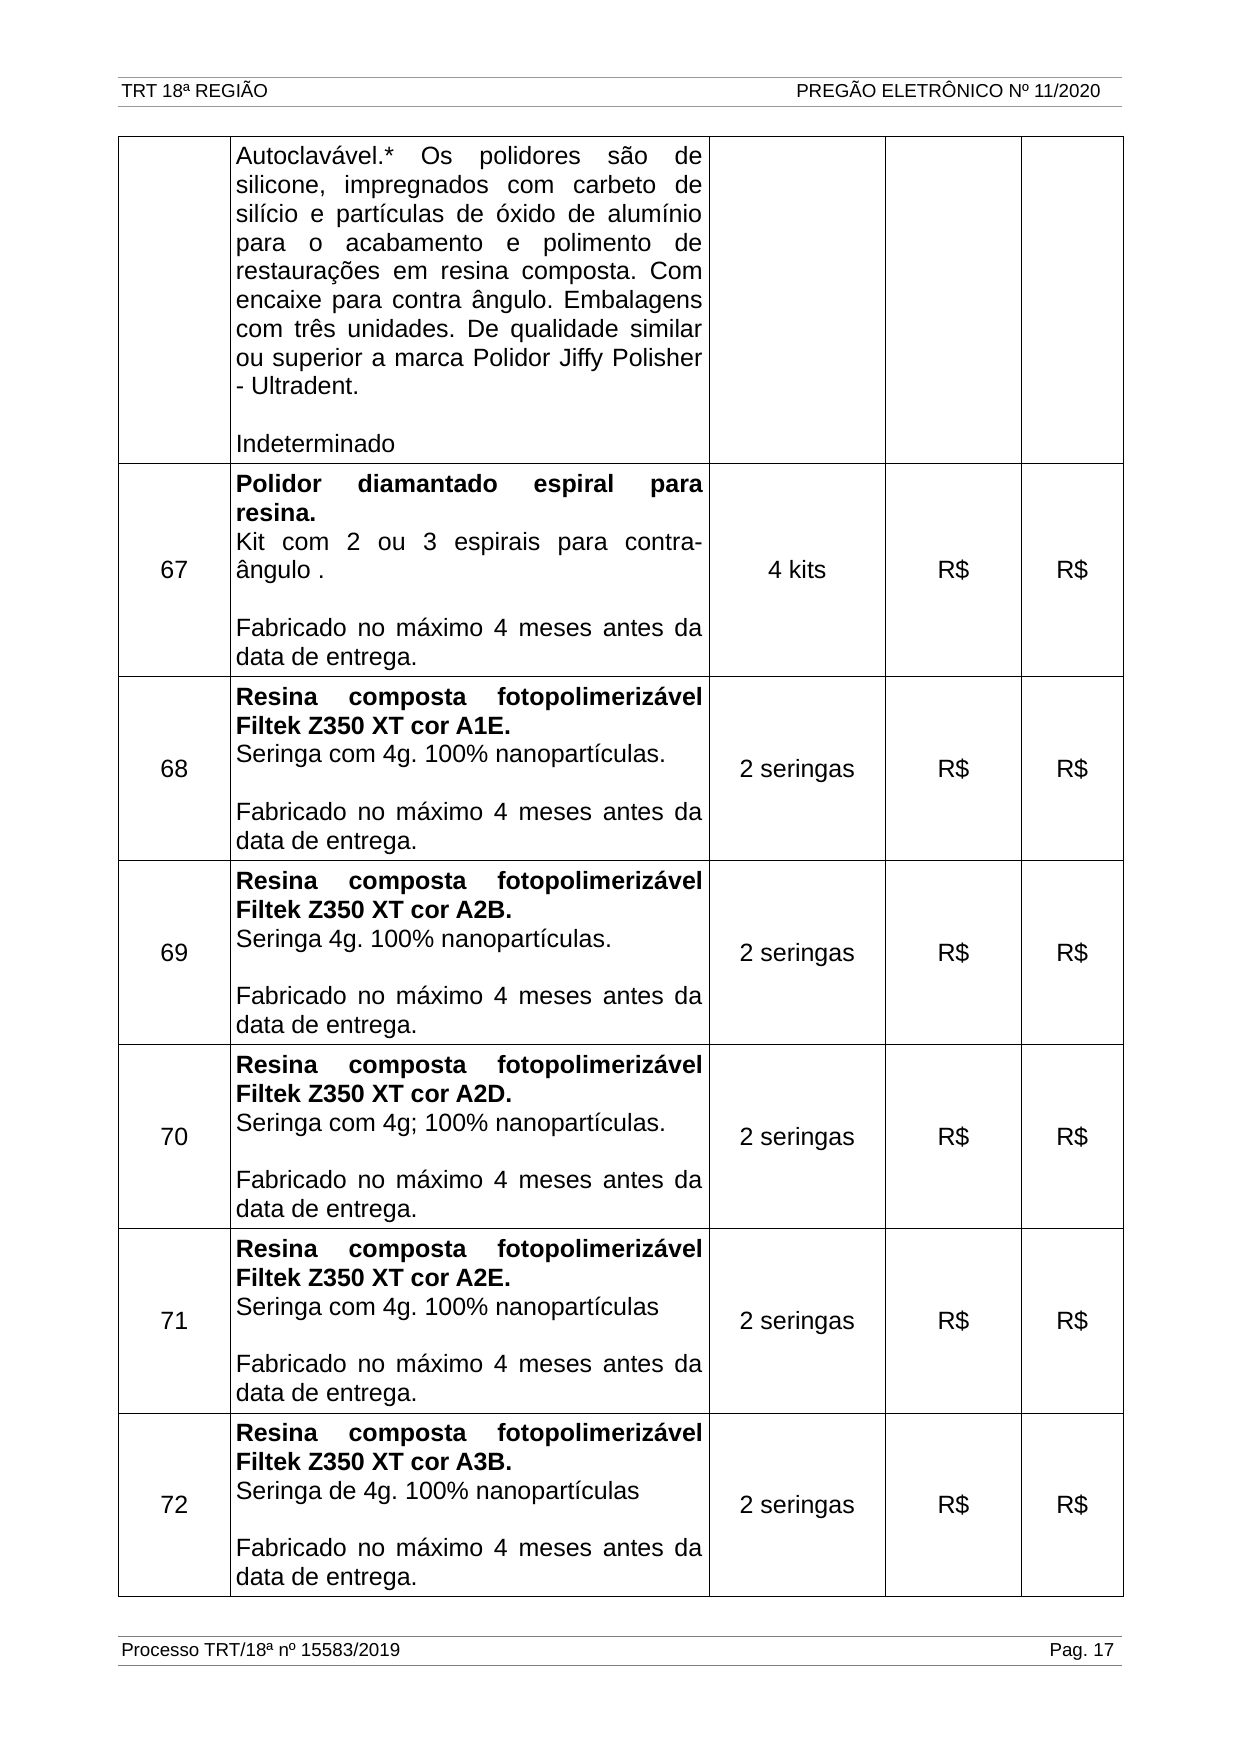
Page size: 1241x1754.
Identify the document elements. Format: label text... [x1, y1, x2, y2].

table_cell Resina composta fotopolimerizável Filtek Z350 XT cor A2E. Seringa com 4g. 100% nanopartículas Fabricado no máximo 4 meses antes da data de entrega. [231, 1229, 709, 1412]
table_cell R$ [886, 1045, 1021, 1228]
table_cell 68 [119, 677, 230, 860]
table_cell 72 [119, 1414, 230, 1596]
table_cell R$ [886, 677, 1021, 860]
table_cell R$ [886, 464, 1021, 676]
table_cell [710, 137, 885, 463]
table_cell Polidor diamantado espiral para resina. Kit com 2 ou 3 espirais para contra-ângulo . Fabricado no máximo 4 meses antes da data de entrega. [231, 464, 709, 676]
table_cell R$ [1022, 677, 1123, 860]
table_cell Resina composta fotopolimerizável Filtek Z350 XT cor A2D. Seringa com 4g; 100% nanopartículas. Fabricado no máximo 4 meses antes da data de entrega. [231, 1045, 709, 1228]
table_cell Resina composta fotopolimerizável Filtek Z350 XT cor A1E. Seringa com 4g. 100% nanopartículas. Fabricado no máximo 4 meses antes da data de entrega. [231, 677, 709, 860]
table_cell R$ [886, 1414, 1021, 1596]
table_cell 2 seringas [710, 677, 885, 860]
table_cell 2 seringas [710, 861, 885, 1044]
table_cell R$ [1022, 1229, 1123, 1412]
table_cell R$ [1022, 861, 1123, 1044]
table_cell R$ [1022, 1045, 1123, 1228]
table_cell 4 kits [710, 464, 885, 676]
table_cell 71 [119, 1229, 230, 1412]
table_cell R$ [1022, 1414, 1123, 1596]
table_cell R$ [886, 861, 1021, 1044]
table_cell R$ [1022, 464, 1123, 676]
table_cell Autoclavável.* Os polidores são de silicone, impregnados com carbeto de silício e partículas de óxido de alumínio para o acabamento e polimento de restaurações em resina composta. Com encaixe para contra ângulo. Embalagens com três unidades. De qualidade similar ou superior a marca Polidor Jiffy Polisher - Ultradent. Indeterminado [231, 137, 709, 463]
table_cell Resina composta fotopolimerizável Filtek Z350 XT cor A3B. Seringa de 4g. 100% nanopartículas Fabricado no máximo 4 meses antes da data de entrega. [231, 1414, 709, 1596]
table_cell 67 [119, 464, 230, 676]
table_cell [1022, 137, 1123, 463]
table_cell [886, 137, 1021, 463]
table_cell R$ [886, 1229, 1021, 1412]
table_cell [119, 137, 230, 463]
table_cell 70 [119, 1045, 230, 1228]
table_cell 2 seringas [710, 1229, 885, 1412]
table_cell 2 seringas [710, 1414, 885, 1596]
table_cell 69 [119, 861, 230, 1044]
table_cell 2 seringas [710, 1045, 885, 1228]
table_cell Resina composta fotopolimerizável Filtek Z350 XT cor A2B. Seringa 4g. 100% nanopartículas. Fabricado no máximo 4 meses antes da data de entrega. [231, 861, 709, 1044]
